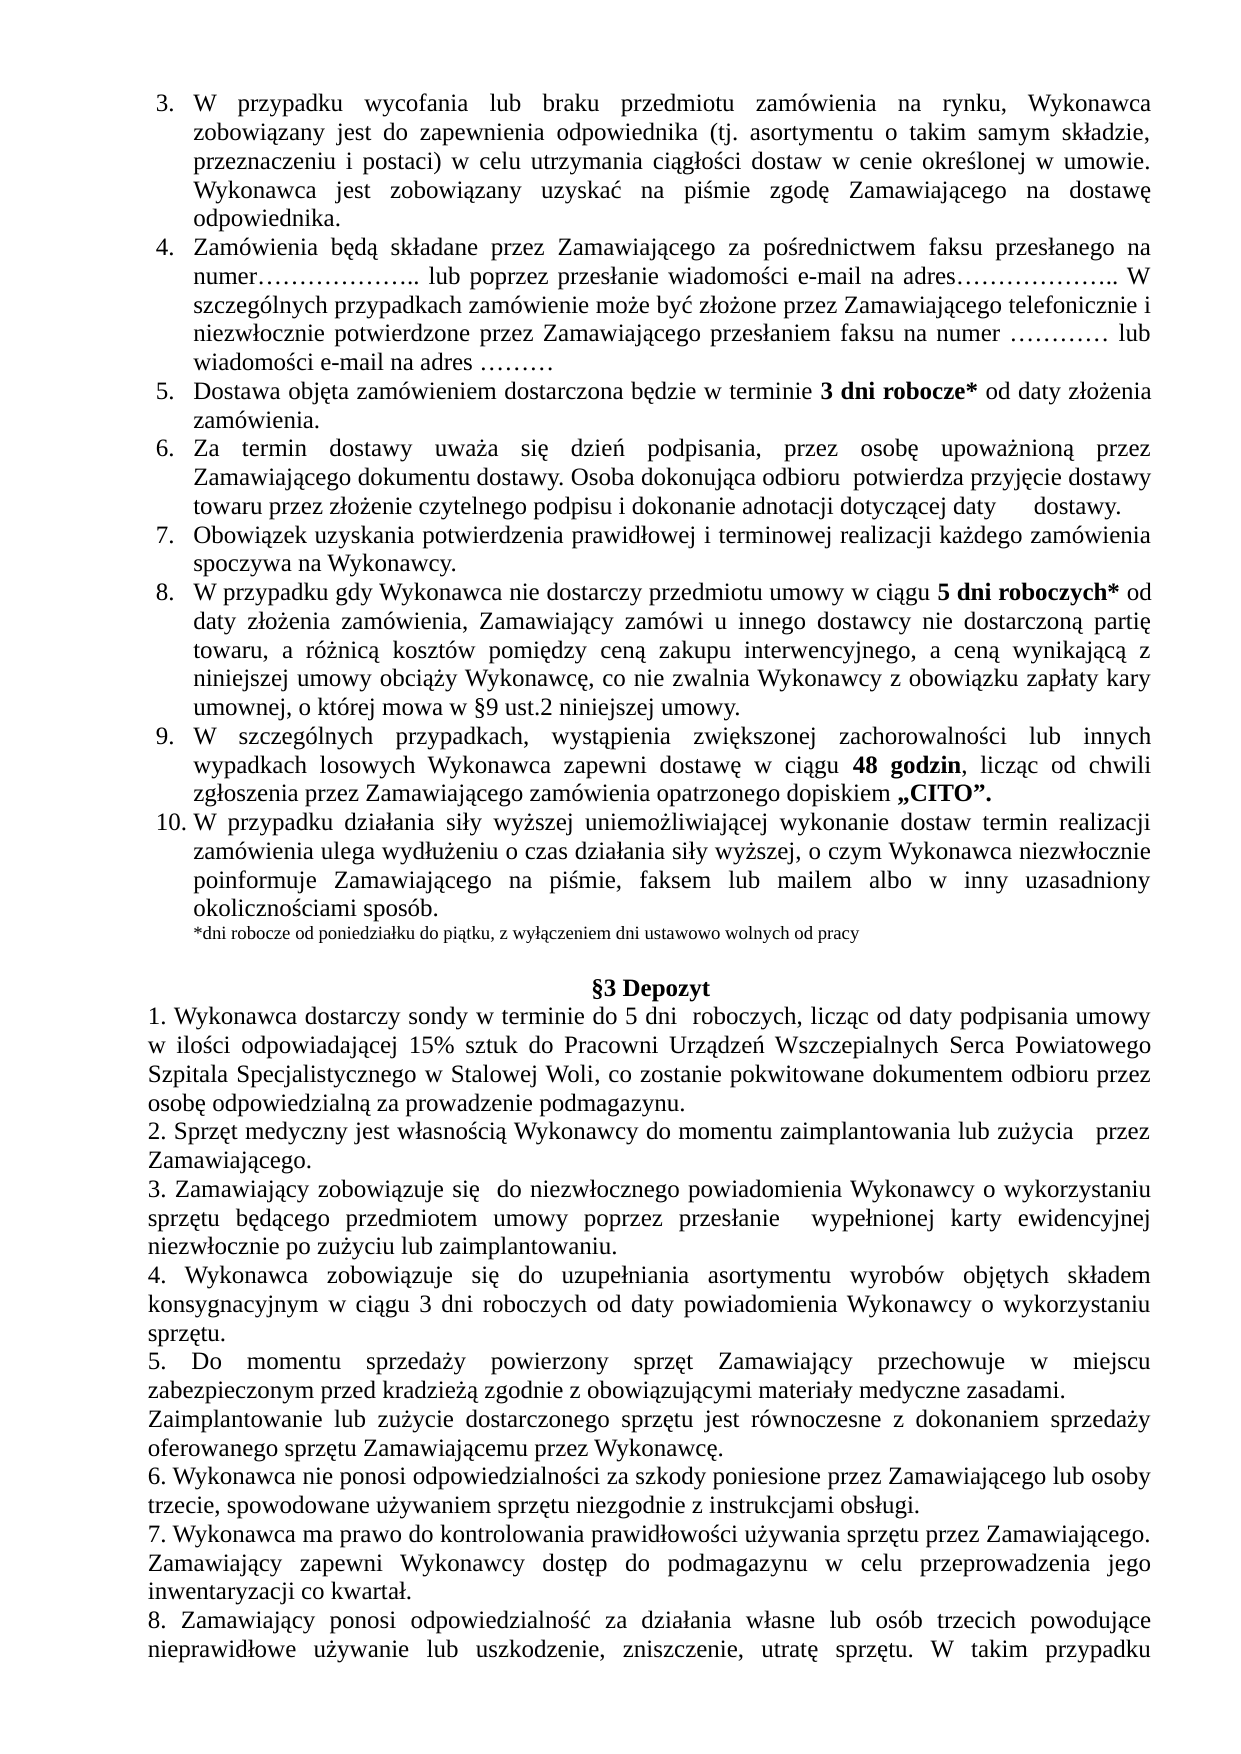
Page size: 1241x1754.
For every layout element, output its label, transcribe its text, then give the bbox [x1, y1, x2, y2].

list Zaimplantowanie lub zużycie dostarczonego sprzętu jest równoczesne z dokonaniem sprzedaży oferowanego sprzętu Zamawiającemu przez Wykonawcę. [148, 1404, 1152, 1461]
list Obowiązek uzyskania potwierdzenia prawidłowej i terminowej realizacji każdego zamówienia spoczywa na Wykonawcy. [156, 520, 1152, 577]
list Za termin dostawy uważa się dzień podpisania, przez osobę upoważnioną przez Zamawiającego dokumentu dostawy. Osoba dokonująca odbioru potwierdza przyjęcie dostawy towaru przez złożenie czytelnego podpisu i dokonanie adnotacji dotyczącej daty dostawy. [156, 433, 1152, 520]
list Dostawa objęta zamówieniem dostarczona będzie w terminie 3 dni robocze* od daty złożenia zamówienia. [156, 376, 1152, 433]
list Zamówienia będą składane przez Zamawiającego za pośrednictwem faksu przesłanego na numer……………….. lub poprzez przesłanie wiadomości e-mail na adres……………….. W szczególnych przypadkach zamówienie może być złożone przez Zamawiającego telefonicznie i niezwłocznie potwierdzone przez Zamawiającego przesłaniem faksu na numer ………… lub wiadomości e-mail na adres ……… [156, 232, 1152, 376]
list *dni robocze od poniedziałku do piątku, z wyłączeniem dni ustawowo wolnych od pracy [193, 922, 1152, 944]
list 3. Zamawiający zobowiązuje się do niezwłocznego powiadomienia Wykonawcy o wykorzystaniu sprzętu będącego przedmiotem umowy poprzez przesłanie wypełnionej karty ewidencyjnej niezwłocznie po zużyciu lub zaimplantowaniu. [148, 1174, 1152, 1260]
list 1. Wykonawca dostarczy sondy w terminie do 5 dni roboczych, licząc od daty podpisania umowy w ilości odpowiadającej 15% sztuk do Pracowni Urządzeń Wszczepialnych Serca Powiatowego Szpitala Specjalistycznego w Stalowej Woli, co zostanie pokwitowane dokumentem odbioru przez osobę odpowiedzialną za prowadzenie podmagazynu. [148, 1001, 1152, 1116]
list 8. Zamawiający ponosi odpowiedzialność za działania własne lub osób trzecich powodujące nieprawidłowe używanie lub uszkodzenie, zniszczenie, utratę sprzętu. W takim przypadku [148, 1605, 1152, 1663]
text §3 Depozyt [156, 973, 1152, 1001]
list 6. Wykonawca nie ponosi odpowiedzialności za szkody poniesione przez Zamawiającego lub osoby trzecie, spowodowane używaniem sprzętu niezgodnie z instrukcjami obsługi. [148, 1461, 1152, 1519]
list W przypadku gdy Wykonawca nie dostarczy przedmiotu umowy w ciągu 5 dni roboczych* od daty złożenia zamówienia, Zamawiający zamówi u innego dostawcy nie dostarczoną partię towaru, a różnicą kosztów pomiędzy ceną zakupu interwencyjnego, a ceną wynikającą z niniejszej umowy obciąży Wykonawcę, co nie zwalnia Wykonawcy z obowiązku zapłaty kary umownej, o której mowa w §9 ust.2 niniejszej umowy. [156, 577, 1152, 721]
list 7. Wykonawca ma prawo do kontrolowania prawidłowości używania sprzętu przez Zamawiającego. Zamawiający zapewni Wykonawcy dostęp do podmagazynu w celu przeprowadzenia jego inwentaryzacji co kwartał. [148, 1519, 1152, 1605]
list W szczególnych przypadkach, wystąpienia zwiększonej zachorowalności lub innych wypadkach losowych Wykonawca zapewni dostawę w ciągu 48 godzin, licząc od chwili zgłoszenia przez Zamawiającego zamówienia opatrzonego dopiskiem „CITO”. [156, 721, 1152, 807]
list 5. Do momentu sprzedaży powierzony sprzęt Zamawiający przechowuje w miejscu zabezpieczonym przed kradzieżą zgodnie z obowiązującymi materiały medyczne zasadami. [148, 1346, 1152, 1404]
list W przypadku wycofania lub braku przedmiotu zamówienia na rynku, Wykonawca zobowiązany jest do zapewnienia odpowiednika (tj. asortymentu o takim samym składzie, przeznaczeniu i postaci) w celu utrzymania ciągłości dostaw w cenie określonej w umowie. Wykonawca jest zobowiązany uzyskać na piśmie zgodę Zamawiającego na dostawę odpowiednika. [156, 88, 1152, 232]
list 4. Wykonawca zobowiązuje się do uzupełniania asortymentu wyrobów objętych składem konsygnacyjnym w ciągu 3 dni roboczych od daty powiadomienia Wykonawcy o wykorzystaniu sprzętu. [148, 1260, 1152, 1346]
list 2. Sprzęt medyczny jest własnością Wykonawcy do momentu zaimplantowania lub zużycia przez Zamawiającego. [148, 1116, 1152, 1174]
list W przypadku działania siły wyższej uniemożliwiającej wykonanie dostaw termin realizacji zamówienia ulega wydłużeniu o czas działania siły wyższej, o czym Wykonawca niezwłocznie poinformuje Zamawiającego na piśmie, faksem lub mailem albo w inny uzasadniony okolicznościami sposób. [156, 807, 1152, 922]
